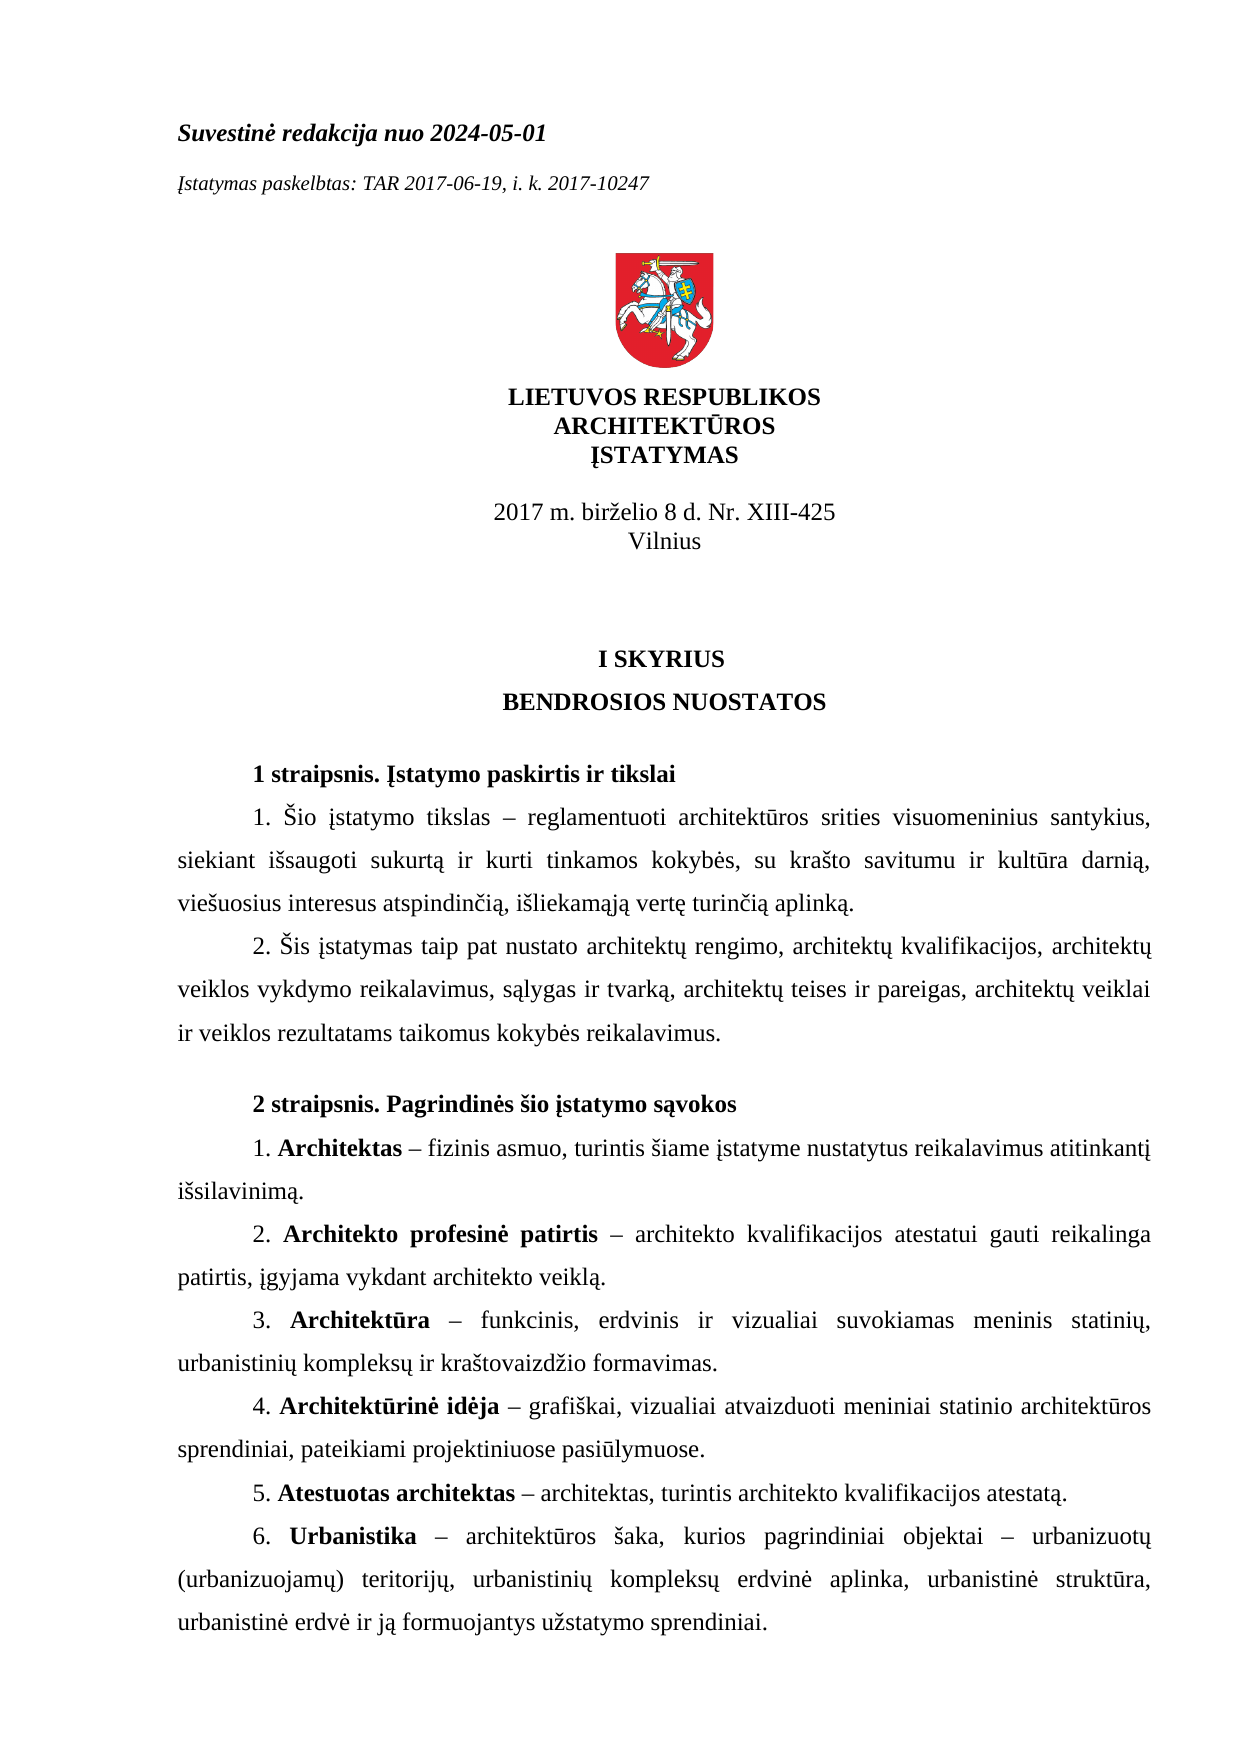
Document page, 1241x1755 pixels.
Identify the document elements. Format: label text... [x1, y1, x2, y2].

text ĮSTATYMAS [177, 440, 1152, 468]
text Suvestinė redakcija nuo 2024-05-01 [177, 118, 1152, 147]
text Įstatymas paskelbtas: TAR 2017-06-19, i. k. 2017-10247 [177, 171, 1152, 195]
text 2017 m. birželio 8 d. Nr. XIII-425 [177, 497, 1152, 526]
text BENDROSIOS NUOSTATOS [177, 687, 1152, 716]
text 2. Šis įstatymas taip pat nustato architektų rengimo, architektų kvalifikacijos, architektų veiklos vykdymo reikalavimus, sąlygas ir tvarką, architektų teises ir pareigas, architektų veiklai ir veiklos rezultatams taikomus kokybės reikalavimus. [177, 931, 1152, 1046]
text 1. Šio įstatymo tikslas – reglamentuoti architektūros srities visuomeninius santykius, siekiant išsaugoti sukurtą ir kurti tinkamos kokybės, su krašto savitumu ir kultūra darnią, viešuosius interesus atspindinčią, išliekamąją vertę turinčią aplinką. [177, 802, 1152, 917]
text 6. Urbanistika – architektūros šaka, kurios pagrindiniai objektai – urbanizuotų (urbanizuojamų) teritorijų, urbanistinių kompleksų erdvinė aplinka, urbanistinė struktūra, urbanistinė erdvė ir ją formuojantys užstatymo sprendiniai. [177, 1521, 1152, 1636]
text Vilnius [177, 526, 1152, 555]
text I SKYRIUS [177, 644, 1152, 673]
text LIETUVOS RESPUBLIKOS [177, 382, 1152, 411]
text 3. Architektūra – funkcinis, erdvinis ir vizualiai suvokiamas meninis statinių, urbanistinių kompleksų ir kraštovaizdžio formavimas. [177, 1305, 1152, 1377]
text 1 straipsnis. Įstatymo paskirtis ir tikslai [177, 759, 1152, 788]
text 1. Architektas – fizinis asmuo, turintis šiame įstatyme nustatytus reikalavimus atitinkantį išsilavinimą. [177, 1133, 1152, 1204]
text 4. Architektūrinė idėja – grafiškai, vizualiai atvaizduoti meniniai statinio architektūros sprendiniai, pateikiami projektiniuose pasiūlymuose. [177, 1391, 1152, 1463]
text 2 straipsnis. Pagrindinės šio įstatymo sąvokos [177, 1089, 1152, 1118]
text ARCHITEKTŪROS [177, 411, 1152, 440]
text 5. Atestuotas architektas – architektas, turintis architekto kvalifikacijos atestatą. [177, 1478, 1152, 1506]
text 2. Architekto profesinė patirtis – architekto kvalifikacijos atestatui gauti reikalinga patirtis, įgyjama vykdant architekto veiklą. [177, 1219, 1152, 1291]
